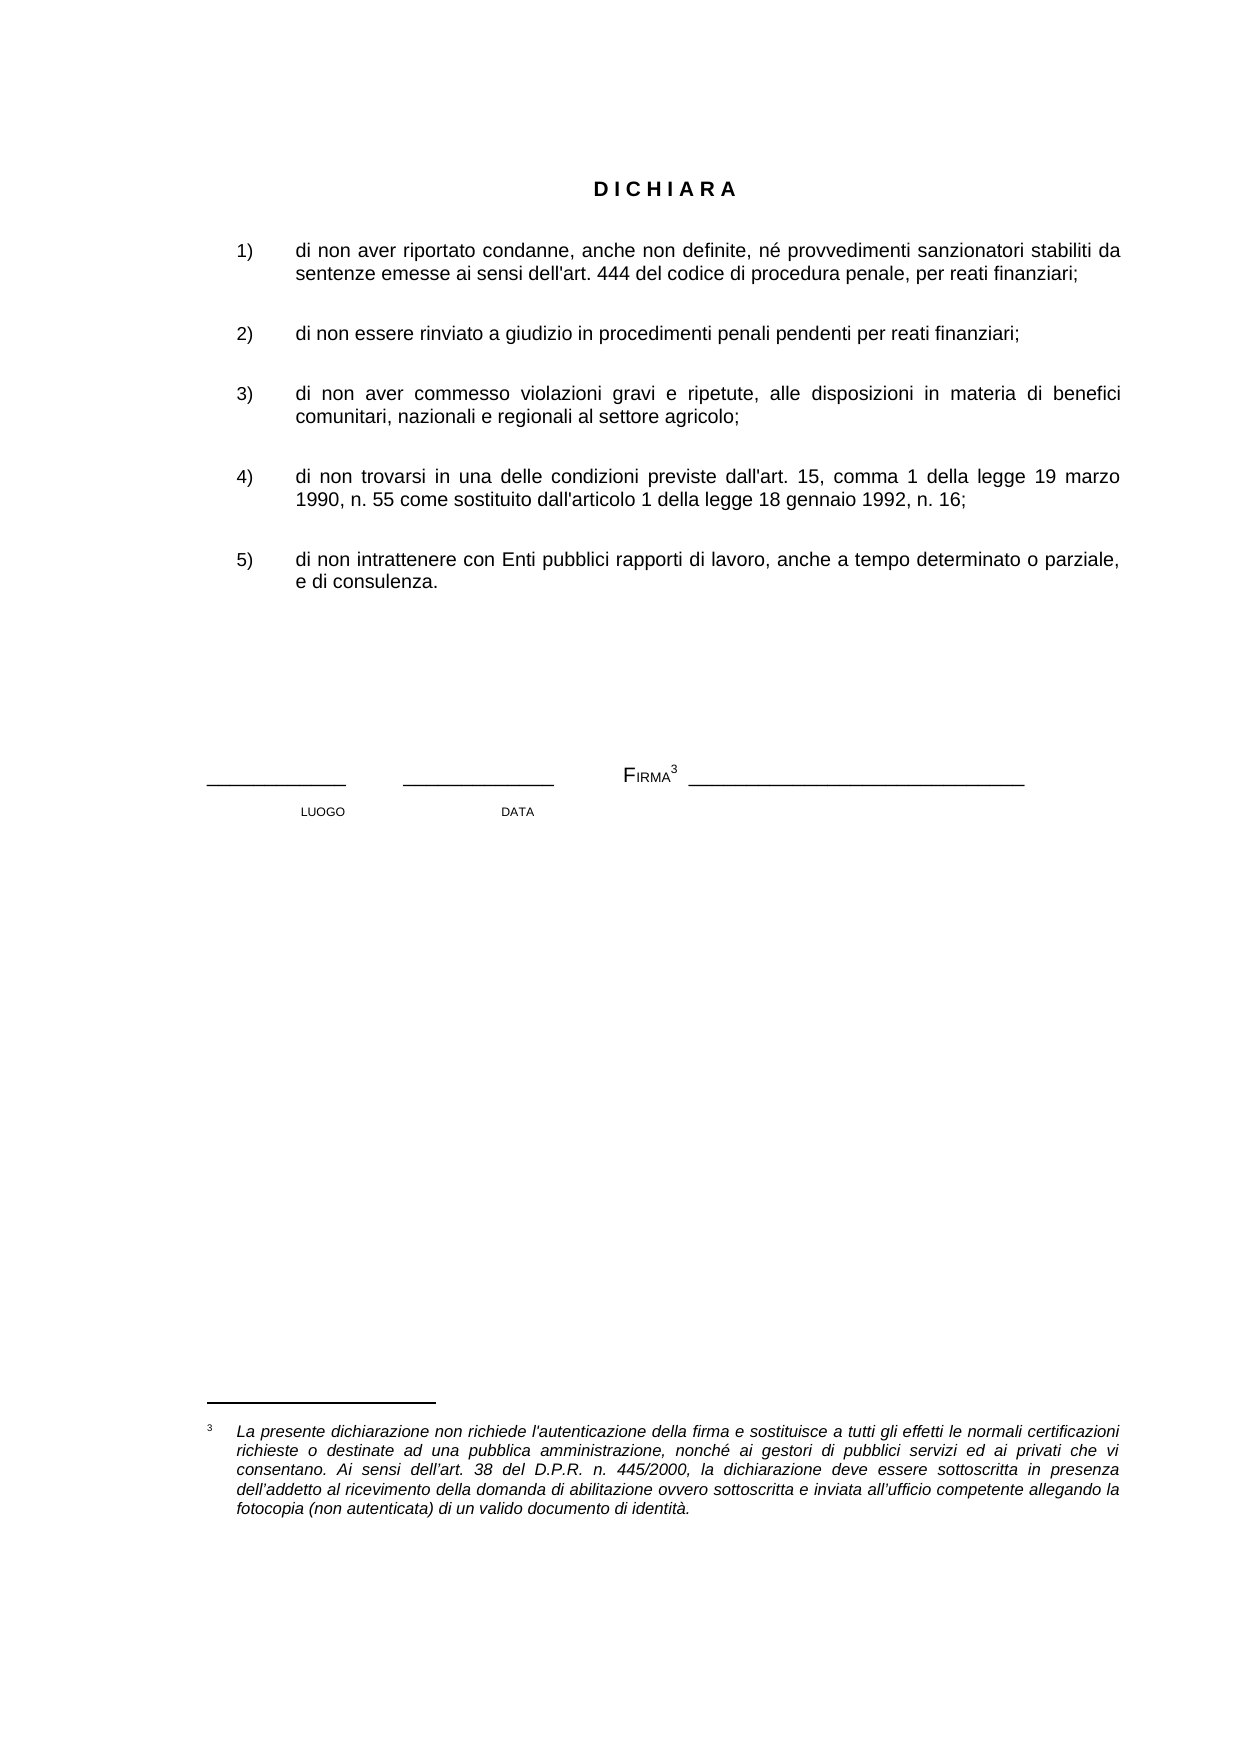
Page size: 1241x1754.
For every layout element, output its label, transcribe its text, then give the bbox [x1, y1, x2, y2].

text La presente dichiarazione non richiede l'autenticazione della firma e sostituisce a tutti gli effetti le normali certificazioni richieste o destinate ad una pubblica amministrazione, nonché ai gestori di pubblici servizi ed ai privati che vi consentano. Ai sensi dell’art. 38 del D.P.R. n. 445/2000, la dichiarazione deve essere sottoscritta in presenza dell’addetto al ricevimento della domanda di abilitazione ovvero sottoscritta e inviata all’ufficio competente allegando la fotocopia (non autenticata) di un valido documento di identità. [207, 1422, 1122, 1518]
list di non essere rinviato a giudizio in procedimenti penali pendenti per reati finanziari; [236, 322, 1122, 344]
text D I C H I A R A [207, 177, 1122, 201]
list di non trovarsi in una delle condizioni previste dall'art. 15, comma 1 della legge 19 marzo 1990, n. 55 come sostituito dall'articolo 1 della legge 18 gennaio 1992, n. 16; [236, 465, 1122, 510]
text luogo data [207, 799, 1122, 820]
text ____________ _____________ Firma _____________________________ [207, 762, 1122, 786]
list di non aver riportato condanne, anche non definite, né provvedimenti sanzionatori stabiliti da sentenze emesse ai sensi dell'art. 444 del codice di procedura penale, per reati finanziari; [236, 239, 1122, 284]
list di non intrattenere con Enti pubblici rapporti di lavoro, anche a tempo determinato o parziale, e di consulenza. [236, 548, 1122, 593]
list di non aver commesso violazioni gravi e ripetute, alle disposizioni in materia di benefici comunitari, nazionali e regionali al settore agricolo; [236, 382, 1122, 427]
